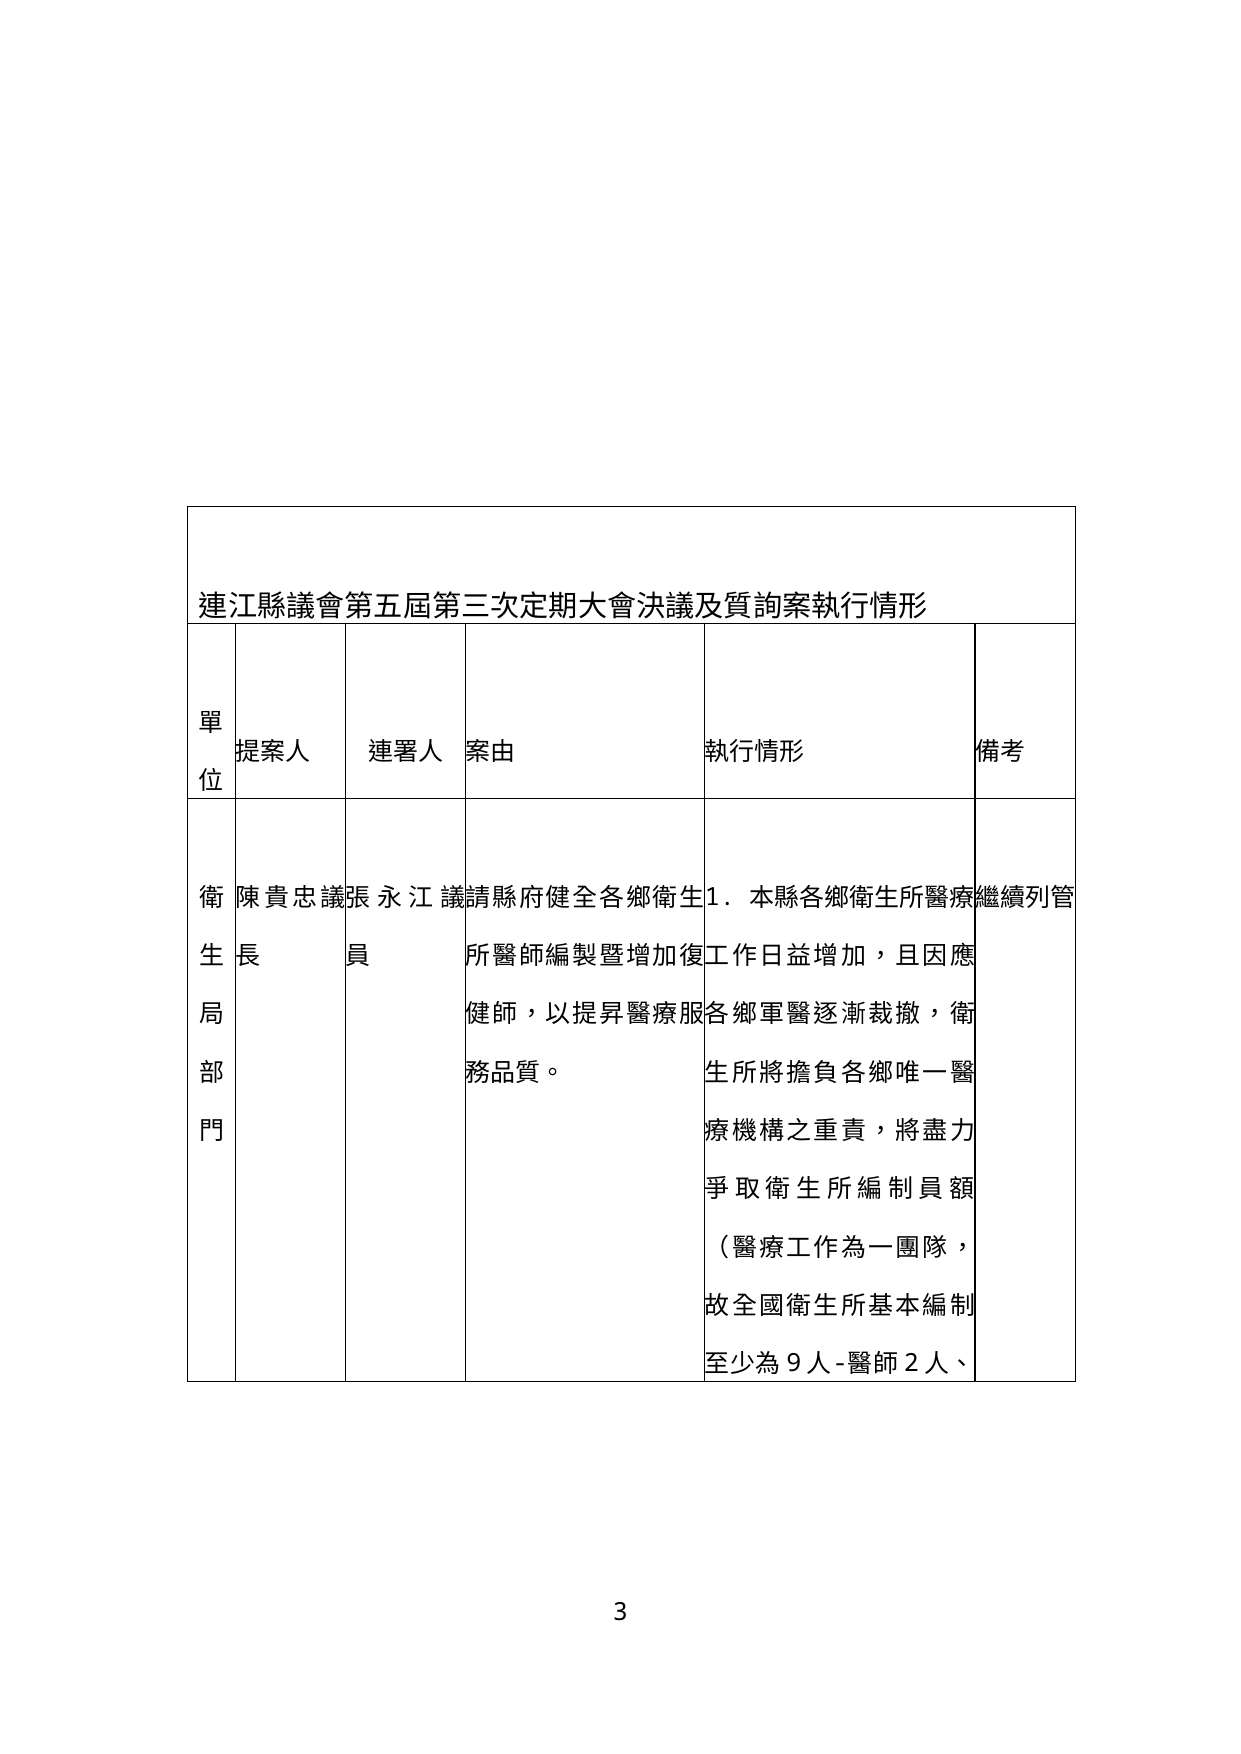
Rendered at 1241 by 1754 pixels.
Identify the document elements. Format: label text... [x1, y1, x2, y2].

table_cell 執行情形 [705, 624, 974, 797]
table_cell 單位 [188, 624, 235, 797]
table_cell 衛生局 部門 [188, 799, 235, 1381]
table_cell 陳貴忠議長 [236, 799, 345, 1381]
table_header 連江縣議會第五屆第三次定期大會決議及質詢案執行情形 [188, 507, 1075, 622]
table_cell 連署人 [346, 624, 465, 797]
table_cell 案由 [466, 624, 704, 797]
table_cell 提案人 [236, 624, 345, 797]
table_cell 請縣府健全各鄉衛生所醫師編製暨增加復健師，以提昇醫療服務品質。 [466, 799, 704, 1381]
table_cell 繼續列管 [976, 799, 1075, 1381]
table_cell 1. 本縣各鄉衛生所醫療工作日益增加，且因應各鄉軍醫逐漸裁撤，衛生所將擔負各鄉唯一醫療機構之重責，將盡力爭取衛生所編制員額（醫療工作為一團隊，故全國衛生所基本編制至少為9人-醫師2人、 [705, 799, 974, 1381]
table_cell 張永江議員 [346, 799, 465, 1381]
table_cell 備考 [976, 624, 1075, 797]
